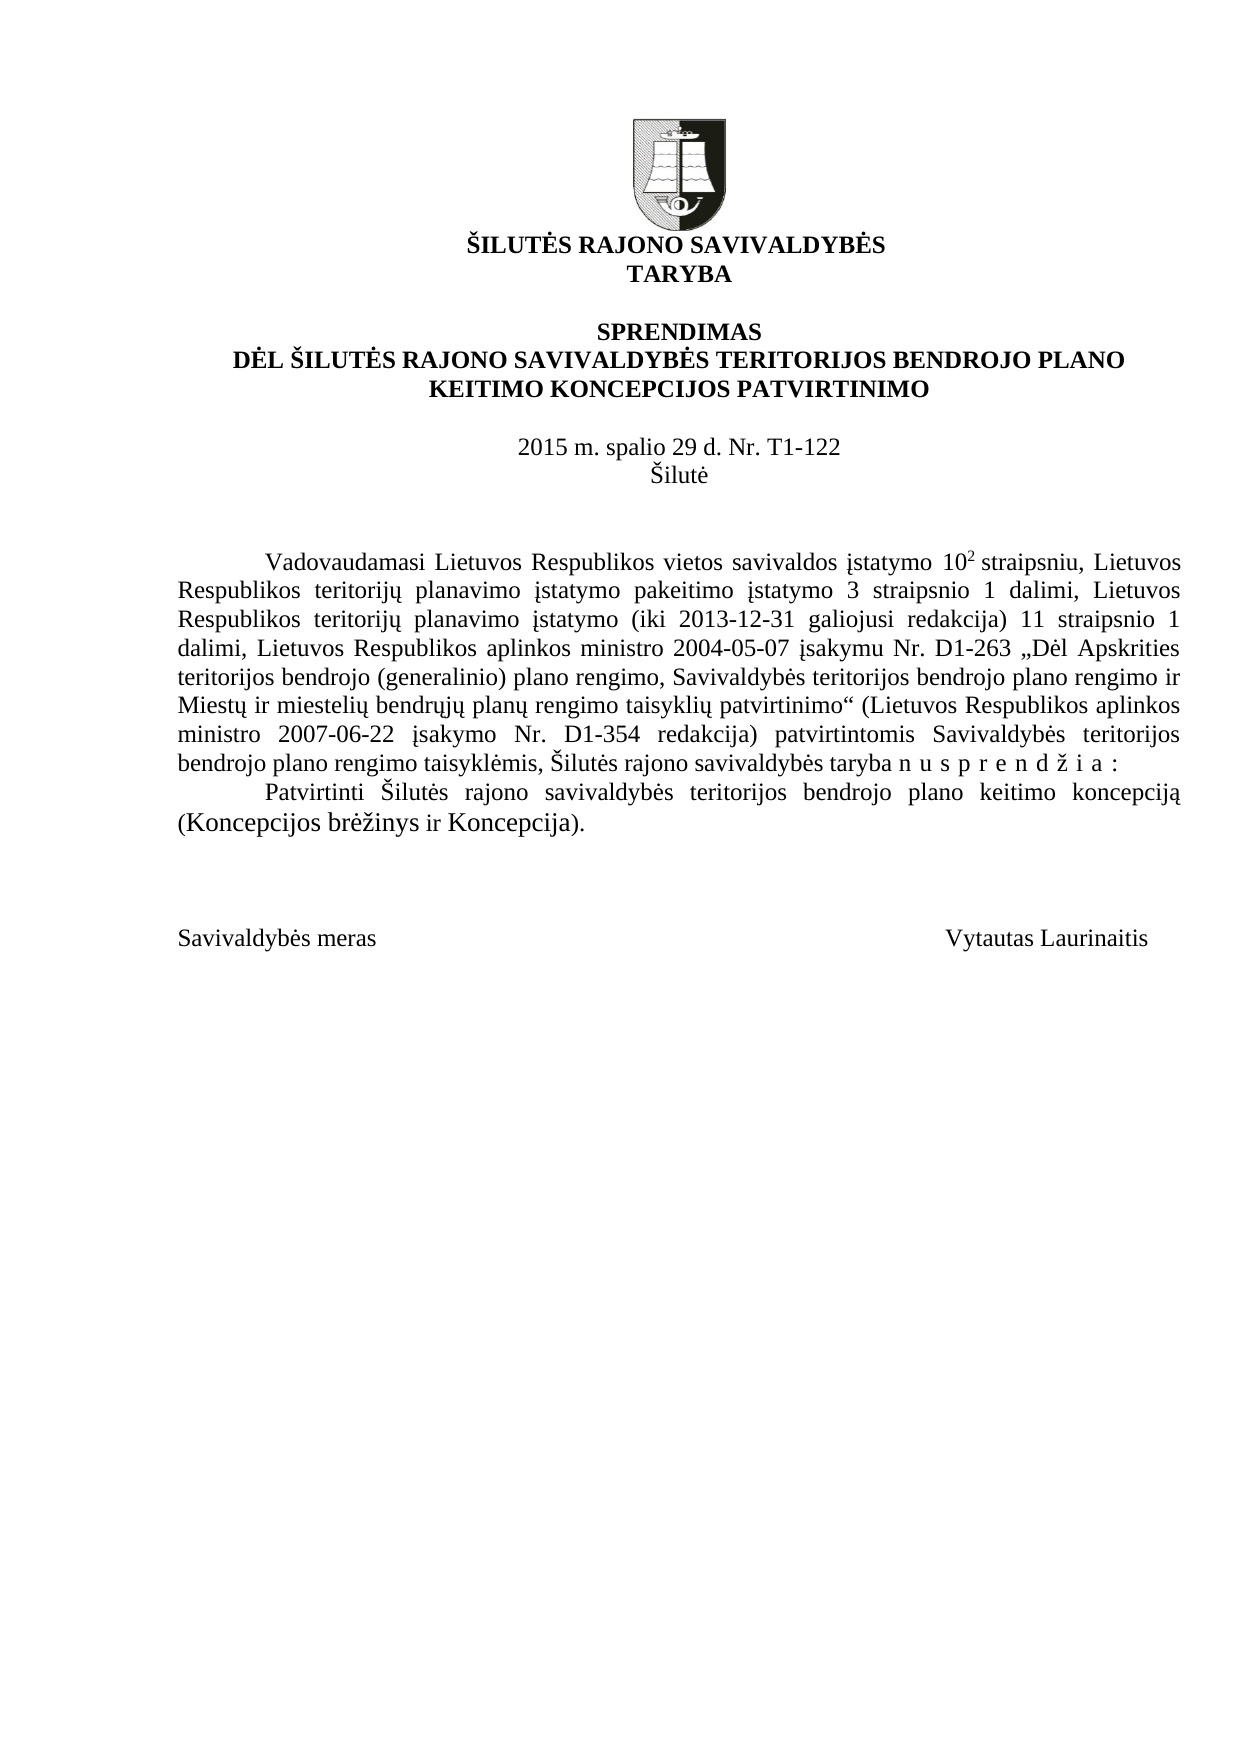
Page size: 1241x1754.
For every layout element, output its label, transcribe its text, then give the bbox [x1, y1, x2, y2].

text SPRENDIMAS [177, 317, 1181, 346]
text Vadovaudamasi Lietuvos Respublikos vietos savivaldos įstatymo 102 straipsniu, Lietuvos Respublikos teritorijų planavimo įstatymo pakeitimo įstatymo 3 straipsnio 1 dalimi, Lietuvos Respublikos teritorijų planavimo įstatymo (iki 2013-12-31 galiojusi redakcija) 11 straipsnio 1 dalimi, Lietuvos Respublikos aplinkos ministro 2004-05-07 įsakymu Nr. D1-263 „Dėl Apskrities teritorijos bendrojo (generalinio) plano rengimo, Savivaldybės teritorijos bendrojo plano rengimo ir Miestų ir miestelių bendrųjų planų rengimo taisyklių patvirtinimo“ (Lietuvos Respublikos aplinkos ministro 2007-06-22 įsakymo Nr. D1-354 redakcija) patvirtintomis Savivaldybės teritorijos bendrojo plano rengimo taisyklėmis, Šilutės rajono savivaldybės taryba nusprendžia: [177, 547, 1181, 777]
text TARYBA [177, 259, 1181, 288]
text DĖL ŠILUTĖS RAJONO SAVIVALDYBĖS teritorijos bendrojo plano keitimo koncepcijos PATVIRTINIMO [177, 346, 1181, 403]
text Šilutė [177, 461, 1181, 489]
text ŠILUTĖS RAJONO SAVIVALDYBĖS [177, 231, 1181, 259]
text Patvirtinti Šilutės rajono savivaldybės teritorijos bendrojo plano keitimo koncepciją (Koncepcijos brėžinys ir Koncepcija). [177, 777, 1181, 837]
text Savivaldybės meras Vytautas Laurinaitis [177, 923, 1181, 952]
text 2015 m. spalio 29 d. Nr. T1-122 [177, 432, 1181, 461]
